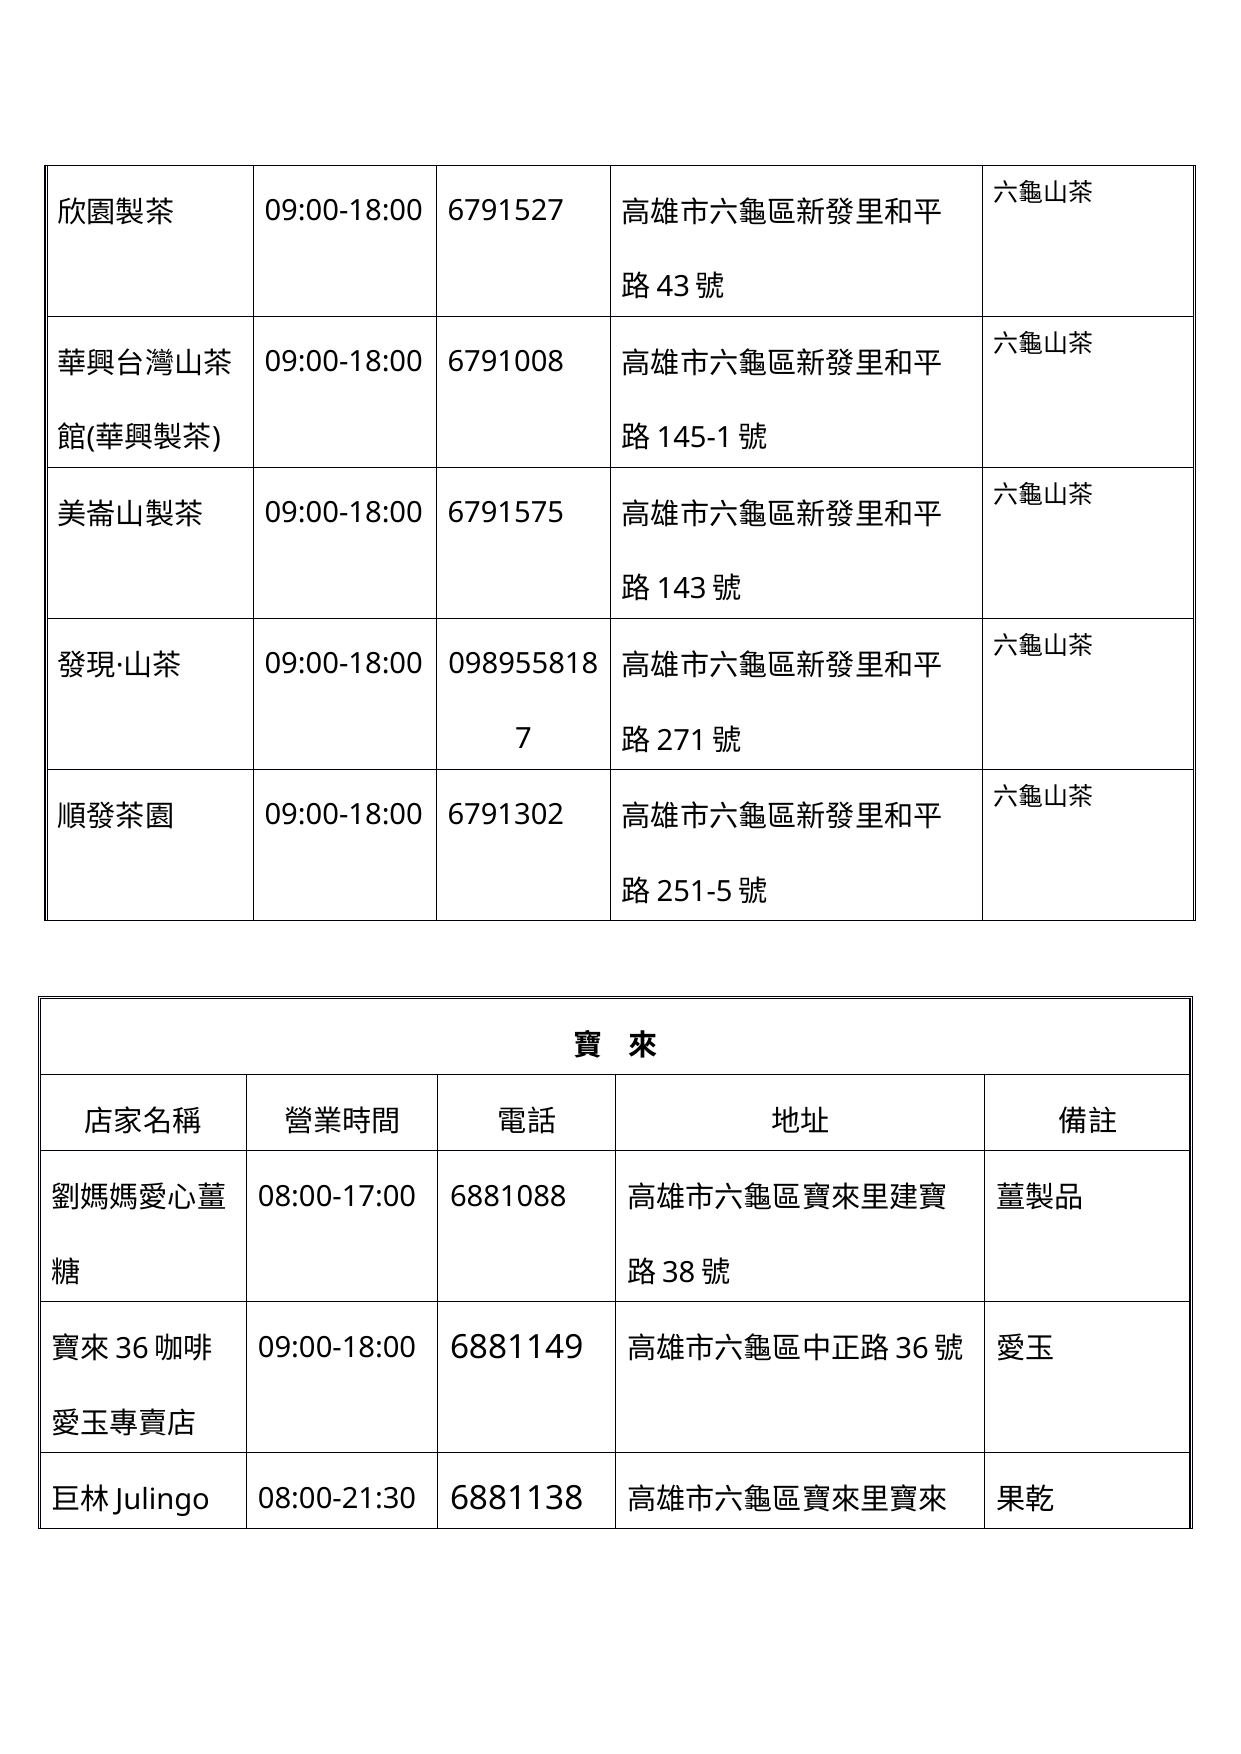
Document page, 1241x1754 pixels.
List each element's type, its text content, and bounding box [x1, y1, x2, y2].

table_cell 09:00-18:00 [254, 166, 436, 316]
table_cell 6881138 [438, 1453, 615, 1528]
table_cell 08:00-17:00 [247, 1151, 437, 1301]
table_cell 六龜山茶 [983, 468, 1193, 618]
table_cell 高雄市六龜區中正路36號 [616, 1302, 984, 1452]
table_cell 六龜山茶 [983, 317, 1193, 467]
table_cell 順發茶園 [48, 770, 253, 920]
table_cell 店家名稱 [41, 1075, 246, 1150]
table_cell 營業時間 [247, 1075, 437, 1150]
table_cell 高雄市六龜區寶來里寶來 [616, 1453, 984, 1528]
table_cell 高雄市六龜區寶來里建寶路38號 [616, 1151, 984, 1301]
table_cell 0989558187 [437, 619, 610, 769]
table_cell 欣園製茶 [48, 166, 253, 316]
table_cell 巨林Julingo [41, 1453, 246, 1528]
table_cell 果乾 [985, 1453, 1189, 1528]
table_cell 電話 [438, 1075, 615, 1150]
table_cell 08:00-21:30 [247, 1453, 437, 1528]
table_cell 6791302 [437, 770, 610, 920]
table_cell 09:00-18:00 [247, 1302, 437, 1452]
table_cell 09:00-18:00 [254, 468, 436, 618]
table_cell 六龜山茶 [983, 166, 1193, 316]
table_cell 09:00-18:00 [254, 619, 436, 769]
table_cell 高雄市六龜區新發里和平路251-5號 [611, 770, 982, 920]
table_cell 備註 [985, 1075, 1189, 1150]
table_cell 6881149 [438, 1302, 615, 1452]
table_cell 高雄市六龜區新發里和平路271號 [611, 619, 982, 769]
table_cell 薑製品 [985, 1151, 1189, 1301]
table_cell 高雄市六龜區新發里和平路143號 [611, 468, 982, 618]
table_cell 六龜山茶 [983, 770, 1193, 920]
table_cell 6791008 [437, 317, 610, 467]
table_cell 寶來36咖啡愛玉專賣店 [41, 1302, 246, 1452]
table_cell 09:00-18:00 [254, 317, 436, 467]
table_header 寶 來 [41, 999, 1189, 1074]
table_cell 高雄市六龜區新發里和平路145-1號 [611, 317, 982, 467]
table_cell 地址 [616, 1075, 984, 1150]
table_cell 6791527 [437, 166, 610, 316]
table_cell 劉媽媽愛心薑糖 [41, 1151, 246, 1301]
table_cell 華興台灣山茶館(華興製茶) [48, 317, 253, 467]
table_cell 09:00-18:00 [254, 770, 436, 920]
table_cell 愛玉 [985, 1302, 1189, 1452]
table_cell 六龜山茶 [983, 619, 1193, 769]
table_cell 高雄市六龜區新發里和平路43號 [611, 166, 982, 316]
table_cell 美崙山製茶 [48, 468, 253, 618]
table_cell 6881088 [438, 1151, 615, 1301]
table_cell 6791575 [437, 468, 610, 618]
table_cell 發現·山茶 [48, 619, 253, 769]
